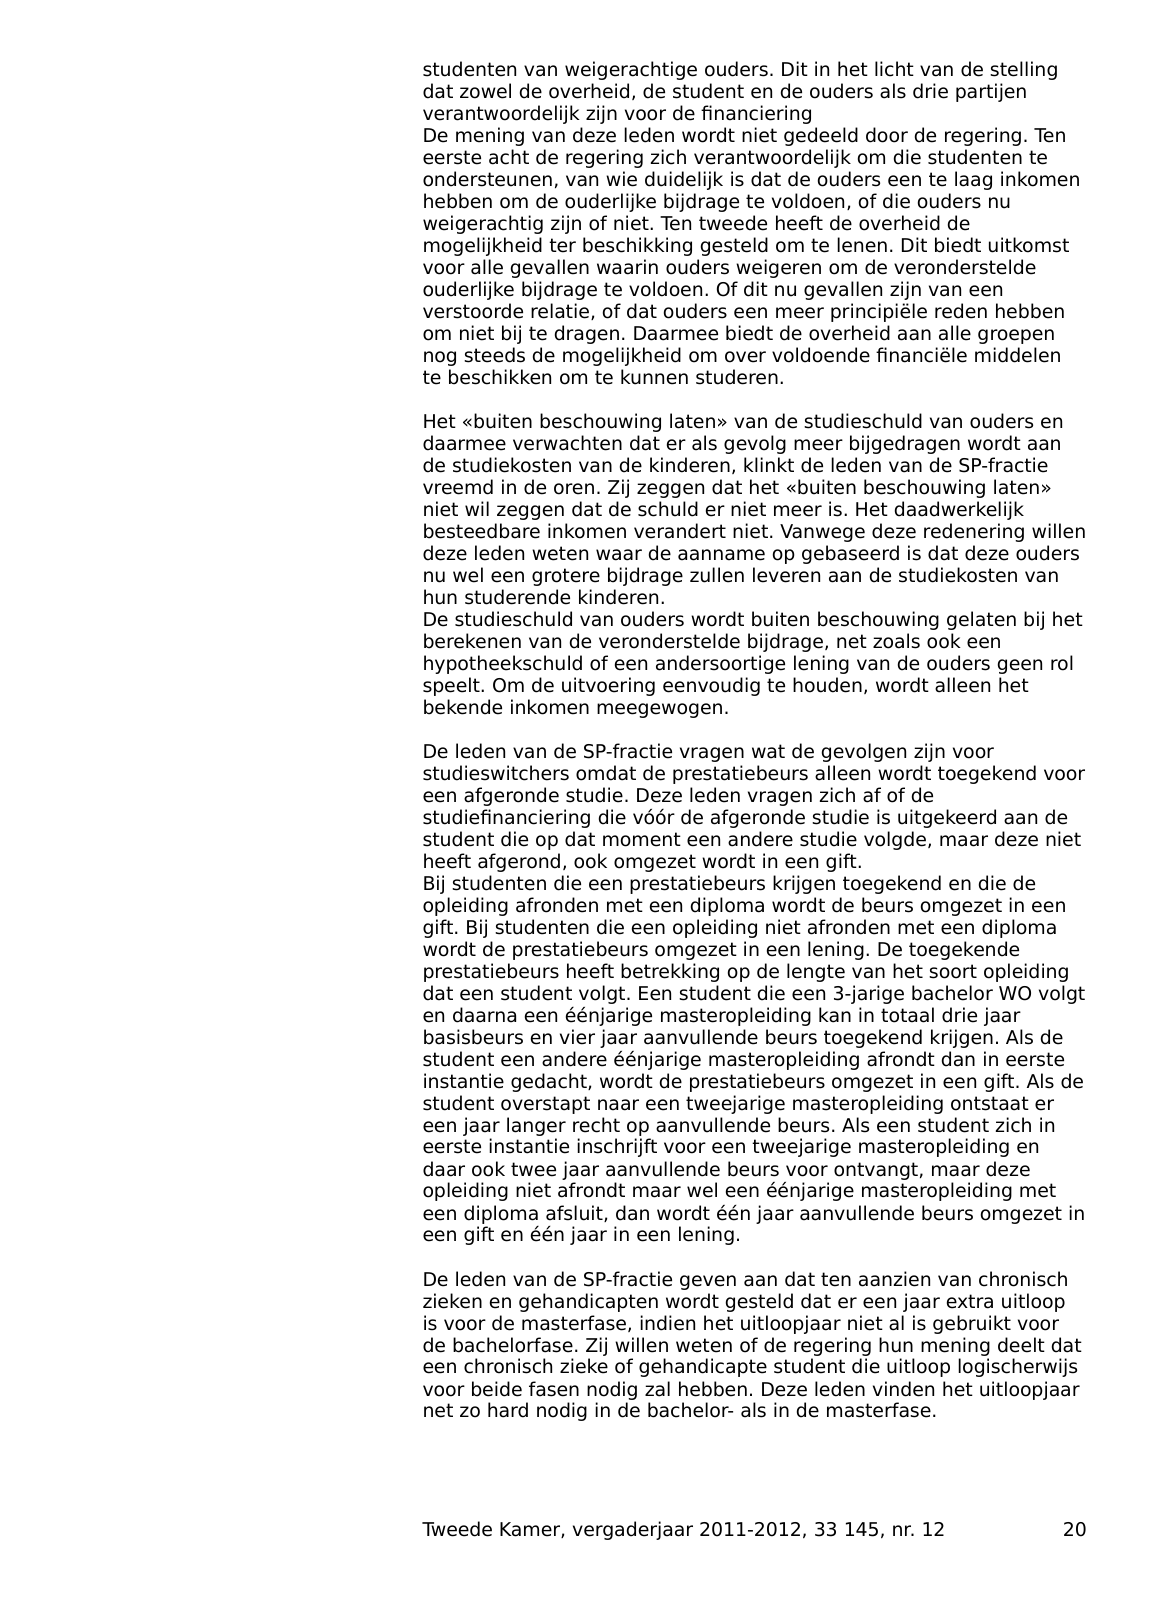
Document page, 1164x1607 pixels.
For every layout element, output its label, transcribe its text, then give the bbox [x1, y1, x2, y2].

text De mening van deze leden wordt niet gedeeld door de regering. Ten eerste acht de regering zich verantwoordelijk om die studenten te ondersteunen, van wie duidelijk is dat de ouders een te laag inkomen hebben om de ouderlijke bijdrage te voldoen, of die ouders nu weigerachtig zijn of niet. Ten tweede heeft de overheid de mogelijkheid ter beschikking gesteld om te lenen. Dit biedt uitkomst voor alle gevallen waarin ouders weigeren om de veronderstelde ouderlijke bijdrage te voldoen. Of dit nu gevallen zijn van een verstoorde relatie, of dat ouders een meer principiële reden hebben om niet bij te dragen. Daarmee biedt de overheid aan alle groepen nog steeds de mogelijkheid om over voldoende financiële middelen te beschikken om te kunnen studeren. [422, 125, 1087, 389]
text Het «buiten beschouwing laten» van de studieschuld van ouders en daarmee verwachten dat er als gevolg meer bijgedragen wordt aan de studiekosten van de kinderen, klinkt de leden van de SP-fractie vreemd in de oren. Zij zeggen dat het «buiten beschouwing laten» niet wil zeggen dat de schuld er niet meer is. Het daadwerkelijk besteedbare inkomen verandert niet. Vanwege deze redenering willen deze leden weten waar de aanname op gebaseerd is dat deze ouders nu wel een grotere bijdrage zullen leveren aan de studiekosten van hun studerende kinderen. [422, 411, 1087, 609]
text De leden van de SP-fractie geven aan dat ten aanzien van chronisch zieken en gehandicapten wordt gesteld dat er een jaar extra uitloop is voor de masterfase, indien het uitloopjaar niet al is gebruikt voor de bachelorfase. Zij willen weten of de regering hun mening deelt dat een chronisch zieke of gehandicapte student die uitloop logischerwijs voor beide fasen nodig zal hebben. Deze leden vinden het uitloopjaar net zo hard nodig in de bachelor- als in de masterfase. [422, 1268, 1087, 1422]
text Bij studenten die een prestatiebeurs krijgen toegekend en die de opleiding afronden met een diploma wordt de beurs omgezet in een gift. Bij studenten die een opleiding niet afronden met een diploma wordt de prestatiebeurs omgezet in een lening. De toegekende prestatiebeurs heeft betrekking op de lengte van het soort opleiding dat een student volgt. Een student die een 3-jarige bachelor WO volgt en daarna een éénjarige masteropleiding kan in totaal drie jaar basisbeurs en vier jaar aanvullende beurs toegekend krijgen. Als de student een andere éénjarige masteropleiding afrondt dan in eerste instantie gedacht, wordt de prestatiebeurs omgezet in een gift. Als de student overstapt naar een tweejarige masteropleiding ontstaat er een jaar langer recht op aanvullende beurs. Als een student zich in eerste instantie inschrijft voor een tweejarige masteropleiding en daar ook twee jaar aanvullende beurs voor ontvangt, maar deze opleiding niet afrondt maar wel een éénjarige masteropleiding met een diploma afsluit, dan wordt één jaar aanvullende beurs omgezet in een gift en één jaar in een lening. [422, 873, 1087, 1246]
text De studieschuld van ouders wordt buiten beschouwing gelaten bij het berekenen van de veronderstelde bijdrage, net zoals ook een hypotheekschuld of een andersoortige lening van de ouders geen rol speelt. Om de uitvoering eenvoudig te houden, wordt alleen het bekende inkomen meegewogen. [422, 609, 1087, 719]
text studenten van weigerachtige ouders. Dit in het licht van de stelling dat zowel de overheid, de student en de ouders als drie partijen verantwoordelijk zijn voor de financiering [422, 59, 1087, 125]
text De leden van de SP-fractie vragen wat de gevolgen zijn voor studieswitchers omdat de prestatiebeurs alleen wordt toegekend voor een afgeronde studie. Deze leden vragen zich af of de studiefinanciering die vóór de afgeronde studie is uitgekeerd aan de student die op dat moment een andere studie volgde, maar deze niet heeft afgerond, ook omgezet wordt in een gift. [422, 741, 1087, 873]
